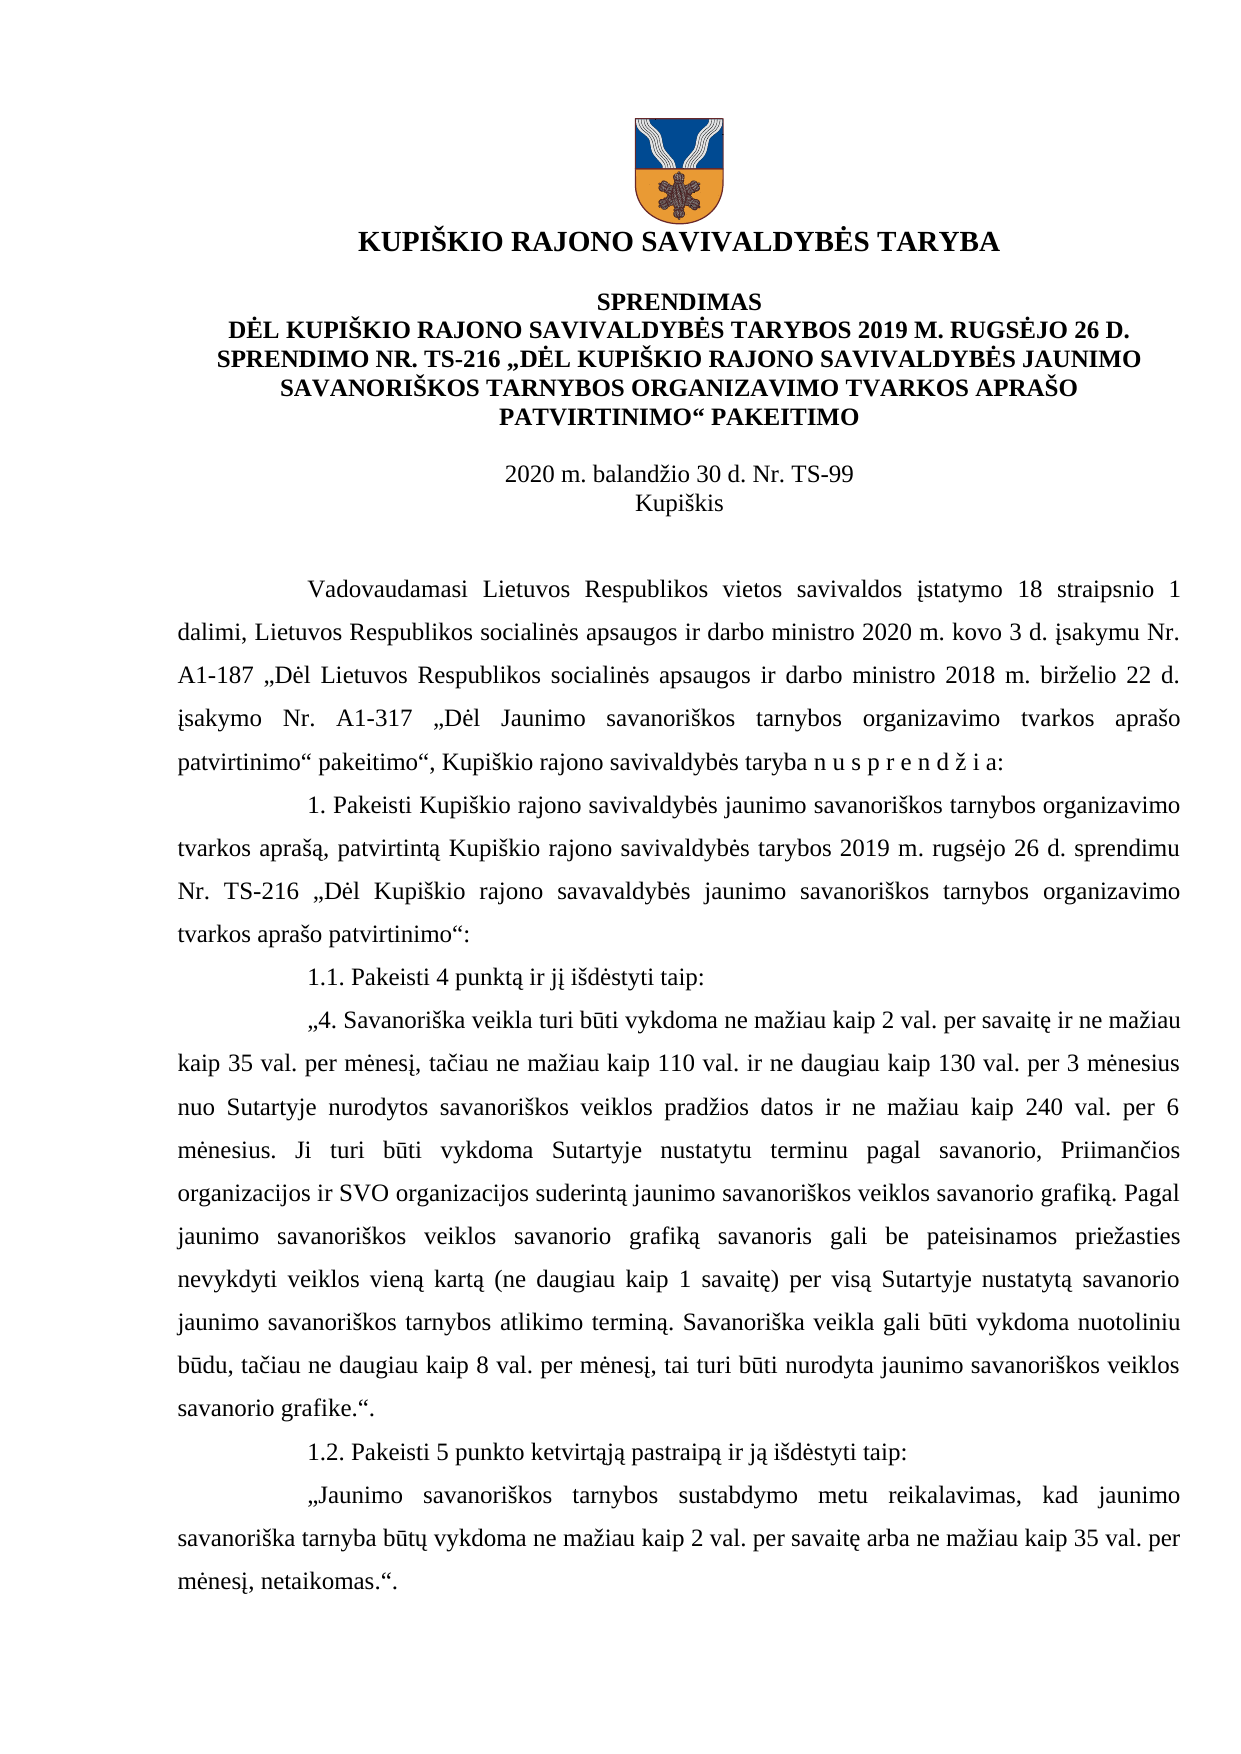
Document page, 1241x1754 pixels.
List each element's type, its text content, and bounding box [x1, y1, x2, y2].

text DĖL KUPIŠKIO RAJONO SAVIVALDYBĖS TARYBOS 2019 M. RUGSĖJO 26 D. SPRENDIMO NR. TS-216 „DĖL KUPIŠKIO RAJONO SAVIVALDYBĖS JAUNIMO SAVANORIŠKOS TARNYBOS ORGANIZAVIMO TVARKOS APRAŠO PATVIRTINIMO“ PAKEITIMO [177, 315, 1181, 430]
text Vadovaudamasi Lietuvos Respublikos vietos savivaldos įstatymo 18 straipsnio 1 dalimi, Lietuvos Respublikos socialinės apsaugos ir darbo ministro 2020 m. kovo 3 d. įsakymu Nr. A1-187 „Dėl Lietuvos Respublikos socialinės apsaugos ir darbo ministro 2018 m. birželio 22 d. įsakymo Nr. A1-317 „Dėl Jaunimo savanoriškos tarnybos organizavimo tvarkos aprašo patvirtinimo“ pakeitimo“, Kupiškio rajono savivaldybės taryba n u s p r e n d ž i a: [177, 574, 1181, 775]
text SPRENDIMAS [177, 287, 1181, 315]
text KUPIŠKIO RAJONO SAVIVALDYBĖS TARYBA [177, 224, 1181, 258]
text „Jaunimo savanoriškos tarnybos sustabdymo metu reikalavimas, kad jaunimo savanoriška tarnyba būtų vykdoma ne mažiau kaip 2 val. per savaitę arba ne mažiau kaip 35 val. per mėnesį, netaikomas.“. [177, 1480, 1181, 1595]
text „4. Savanoriška veikla turi būti vykdoma ne mažiau kaip 2 val. per savaitę ir ne mažiau kaip 35 val. per mėnesį, tačiau ne mažiau kaip 110 val. ir ne daugiau kaip 130 val. per 3 mėnesius nuo Sutartyje nurodytos savanoriškos veiklos pradžios datos ir ne mažiau kaip 240 val. per 6 mėnesius. Ji turi būti vykdoma Sutartyje nustatytu terminu pagal savanorio, Priimančios organizacijos ir SVO organizacijos suderintą jaunimo savanoriškos veiklos savanorio grafiką. Pagal jaunimo savanoriškos veiklos savanorio grafiką savanoris gali be pateisinamos priežasties nevykdyti veiklos vieną kartą (ne daugiau kaip 1 savaitę) per visą Sutartyje nustatytą savanorio jaunimo savanoriškos tarnybos atlikimo terminą. Savanoriška veikla gali būti vykdoma nuotoliniu būdu, tačiau ne daugiau kaip 8 val. per mėnesį, tai turi būti nurodyta jaunimo savanoriškos veiklos savanorio grafike.“. [177, 1005, 1181, 1422]
text Kupiškis [177, 488, 1181, 517]
text 1.2. Pakeisti 5 punkto ketvirtąją pastraipą ir ją išdėstyti taip: [177, 1437, 1181, 1465]
text 1. Pakeisti Kupiškio rajono savivaldybės jaunimo savanoriškos tarnybos organizavimo tvarkos aprašą, patvirtintą Kupiškio rajono savivaldybės tarybos 2019 m. rugsėjo 26 d. sprendimu Nr. TS-216 „Dėl Kupiškio rajono savavaldybės jaunimo savanoriškos tarnybos organizavimo tvarkos aprašo patvirtinimo“: [177, 790, 1181, 948]
text 1.1. Pakeisti 4 punktą ir jį išdėstyti taip: [177, 962, 1181, 991]
text 2020 m. balandžio 30 d. Nr. TS-99 [177, 459, 1181, 488]
